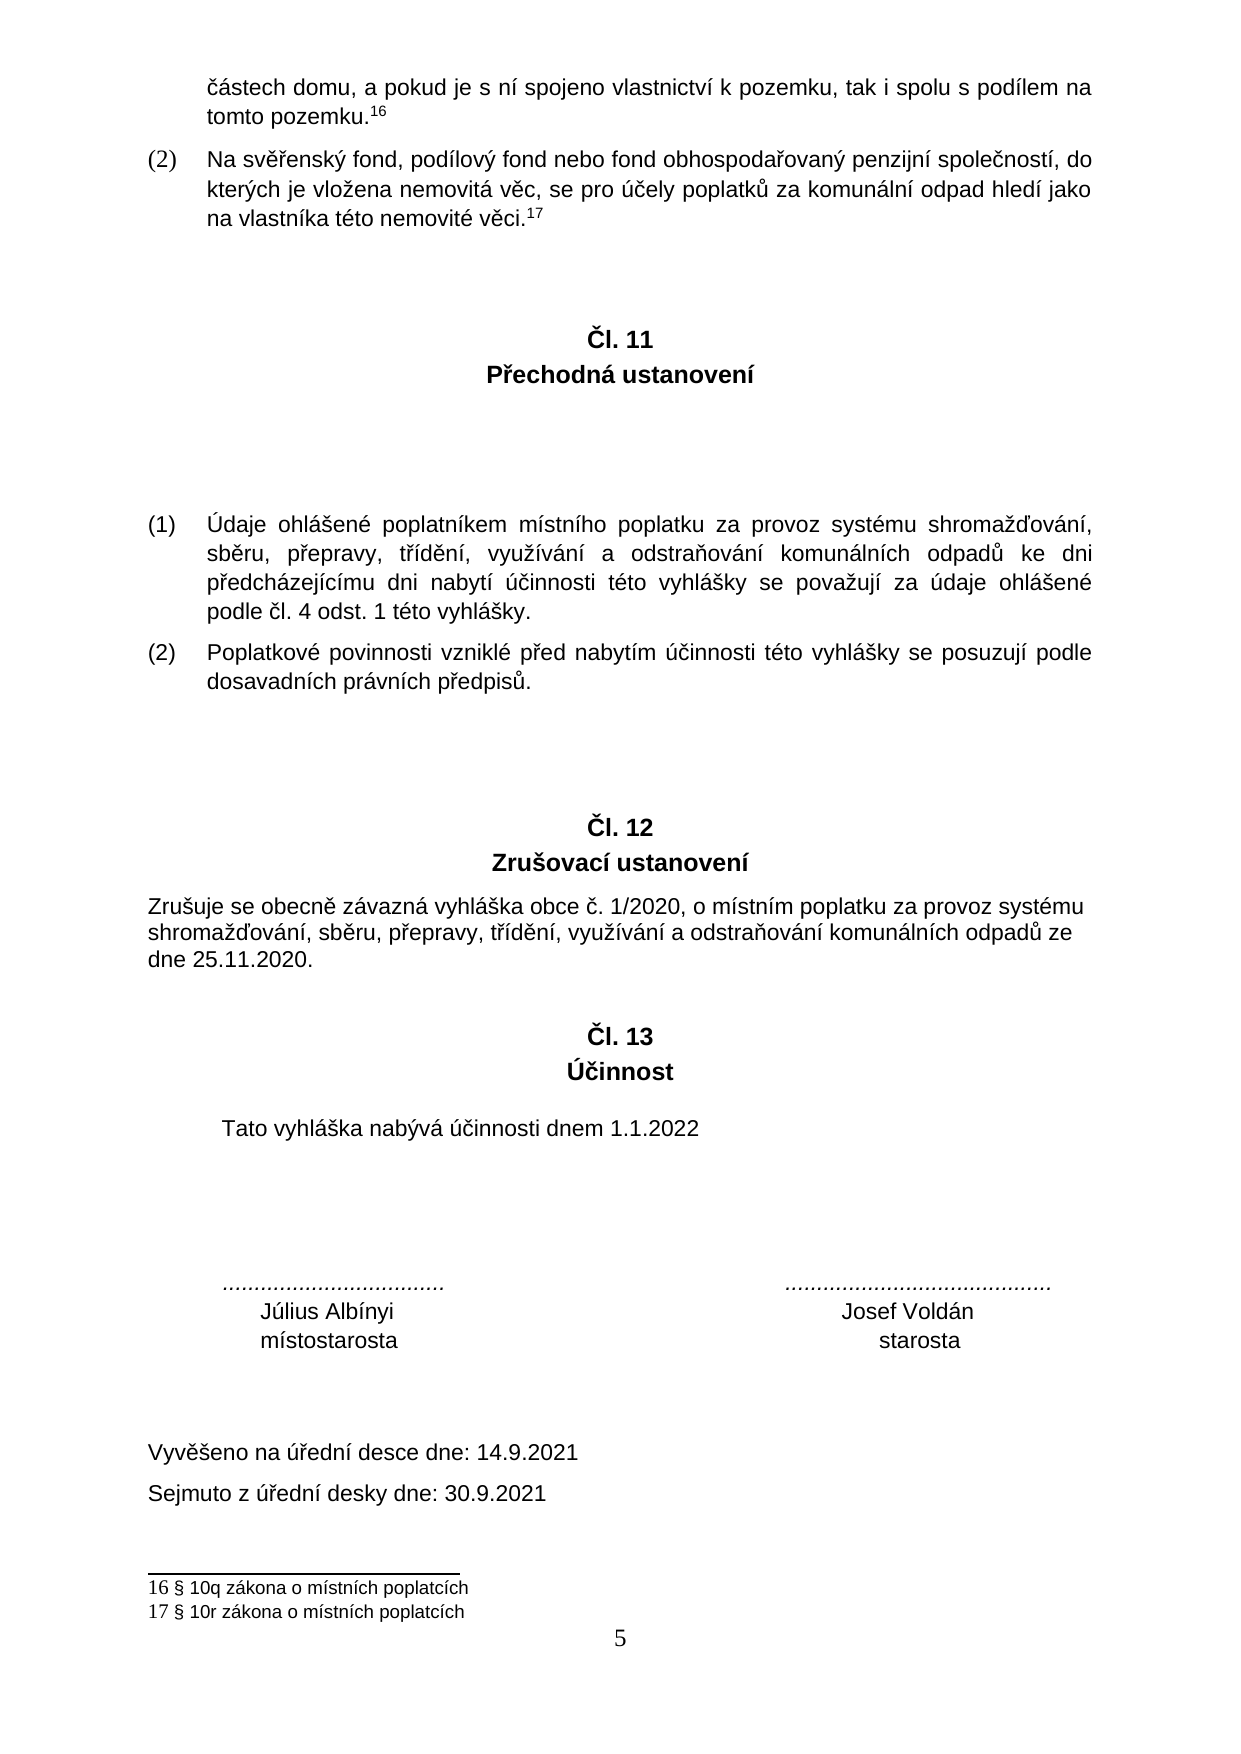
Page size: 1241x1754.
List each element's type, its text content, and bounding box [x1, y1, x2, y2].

list Poplatkové povinnosti vzniklé před nabytím účinnosti této vyhlášky se posuzují podle dosavadních právních předpisů. [148, 639, 1093, 694]
text místostarosta starosta [148, 1327, 1093, 1353]
text Sejmuto z úřední desky dne: 30.9.2021 [148, 1480, 1093, 1506]
text Tato vyhláška nabývá účinnosti dnem 1.1.2022 [148, 1115, 1093, 1141]
list Údaje ohlášené poplatníkem místního poplatku za provoz systému shromažďování, sběru, přepravy, třídění, využívání a odstraňování komunálních odpadů ke dni předcházejícímu dni nabytí účinnosti této vyhlášky se považují za údaje ohlášené podle čl. 4 odst. 1 této vyhlášky. [148, 511, 1093, 624]
text Čl. 13 [148, 1022, 1093, 1051]
text Čl. 12 [148, 813, 1093, 841]
list Na svěřenský fond, podílový fond nebo fond obhospodařovaný penzijní společností, do kterých je vložena nemovitá věc, se pro účely poplatků za komunální odpad hledí jako na vlastníka této nemovité věci. [148, 144, 1093, 231]
text Přechodná ustanovení [148, 360, 1093, 389]
text ................................... .......................................... [148, 1269, 1093, 1295]
text Vyvěšeno na úřední desce dne: 14.9.2021 [148, 1438, 1093, 1465]
text Zrušuje se obecně závazná vyhláška obce č. 1/2020, o místním poplatku za provoz systému shromažďování, sběru, přepravy, třídění, využívání a odstraňování komunálních odpadů ze dne 25.11.2020. [148, 893, 1093, 972]
list částech domu, a pokud je s ní spojeno vlastnictví k pozemku, tak i spolu s podílem na tomto pozemku. [148, 74, 1093, 129]
text Július Albínyi Josef Voldán [148, 1298, 1093, 1324]
list § 10r zákona o místních poplatcích [148, 1599, 1093, 1623]
text Účinnost [148, 1057, 1093, 1086]
list § 10q zákona o místních poplatcích [148, 1574, 1093, 1599]
text Čl. 11 [148, 325, 1093, 354]
text Zrušovací ustanovení [148, 848, 1093, 876]
